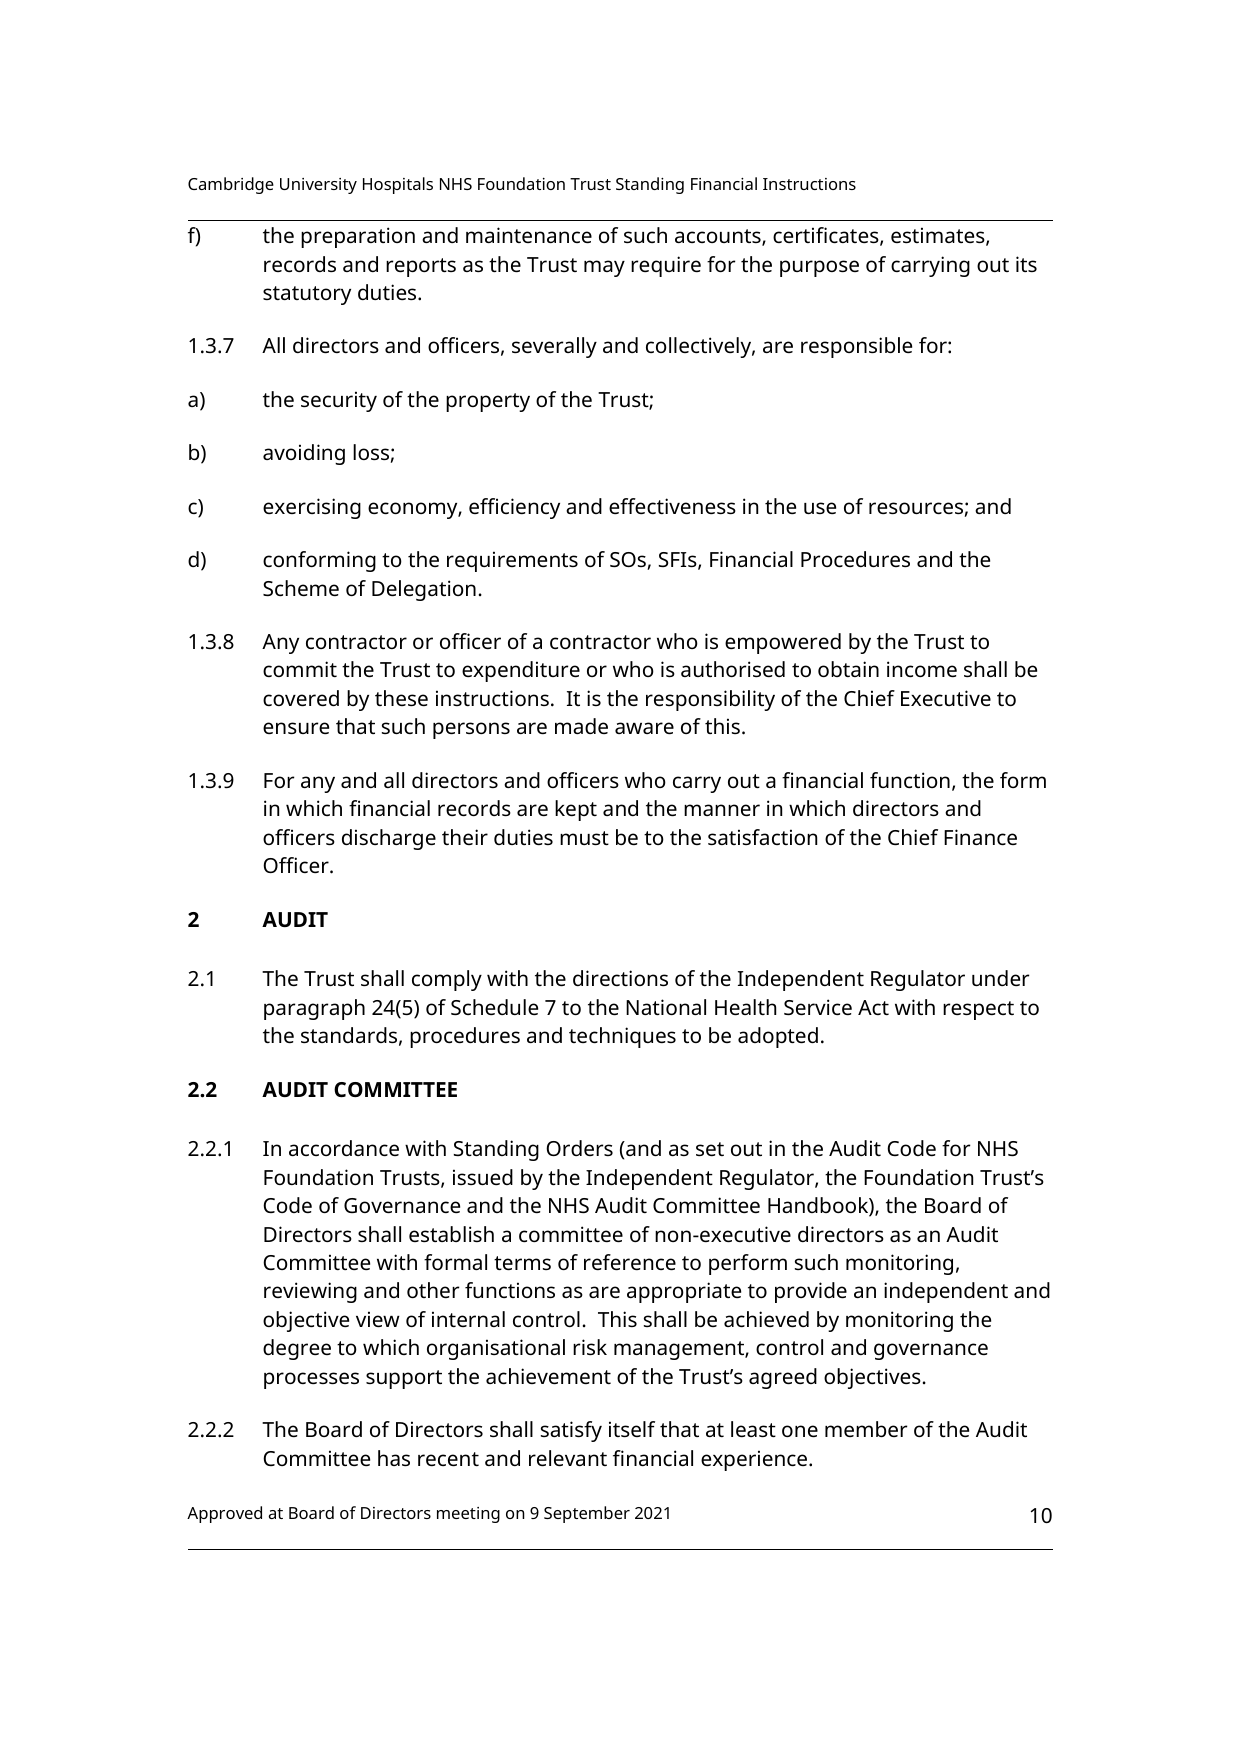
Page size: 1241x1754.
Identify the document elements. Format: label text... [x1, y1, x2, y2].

text a) the security of the property of the Trust; [187, 385, 1053, 413]
text 1.3.8 Any contractor or officer of a contractor who is empowered by the Trust to commit the Trust to expenditure or who is authorised to obtain income shall be covered by these instructions. It is the responsibility of the Chief Executive to ensure that such persons are made aware of this. [187, 627, 1053, 741]
text 2.2.1 In accordance with Standing Orders (and as set out in the Audit Code for NHS Foundation Trusts, issued by the Independent Regulator, the Foundation Trust’s Code of Governance and the NHS Audit Committee Handbook), the Board of Directors shall establish a committee of non-executive directors as an Audit Committee with formal terms of reference to perform such monitoring, reviewing and other functions as are appropriate to provide an independent and objective view of internal control. This shall be achieved by monitoring the degree to which organisational risk management, control and governance processes support the achievement of the Trust’s agreed objectives. [187, 1134, 1053, 1390]
subtitle 2.2 AUDIT COMMITTEE [187, 1075, 1053, 1103]
text 2.2.2 The Board of Directors shall satisfy itself that at least one member of the Audit Committee has recent and relevant financial experience. [187, 1415, 1053, 1472]
text d) conforming to the requirements of SOs, SFIs, Financial Procedures and the Scheme of Delegation. [187, 545, 1053, 602]
text 1.3.9 For any and all directors and officers who carry out a financial function, the form in which financial records are kept and the manner in which directors and officers discharge their duties must be to the satisfaction of the Chief Finance Officer. [187, 766, 1053, 880]
text b) avoiding loss; [187, 438, 1053, 467]
subtitle 2 AUDIT [187, 905, 1053, 933]
text c) exercising economy, efficiency and effectiveness in the use of resources; and [187, 492, 1053, 520]
text 1.3.7 All directors and officers, severally and collectively, are responsible for: [187, 332, 1053, 360]
text 2.1 The Trust shall comply with the directions of the Independent Regulator under paragraph 24(5) of Schedule 7 to the National Health Service Act with respect to the standards, procedures and techniques to be adopted. [187, 964, 1053, 1050]
text f) the preparation and maintenance of such accounts, certificates, estimates, records and reports as the Trust may require for the purpose of carrying out its statutory duties. [187, 221, 1053, 307]
